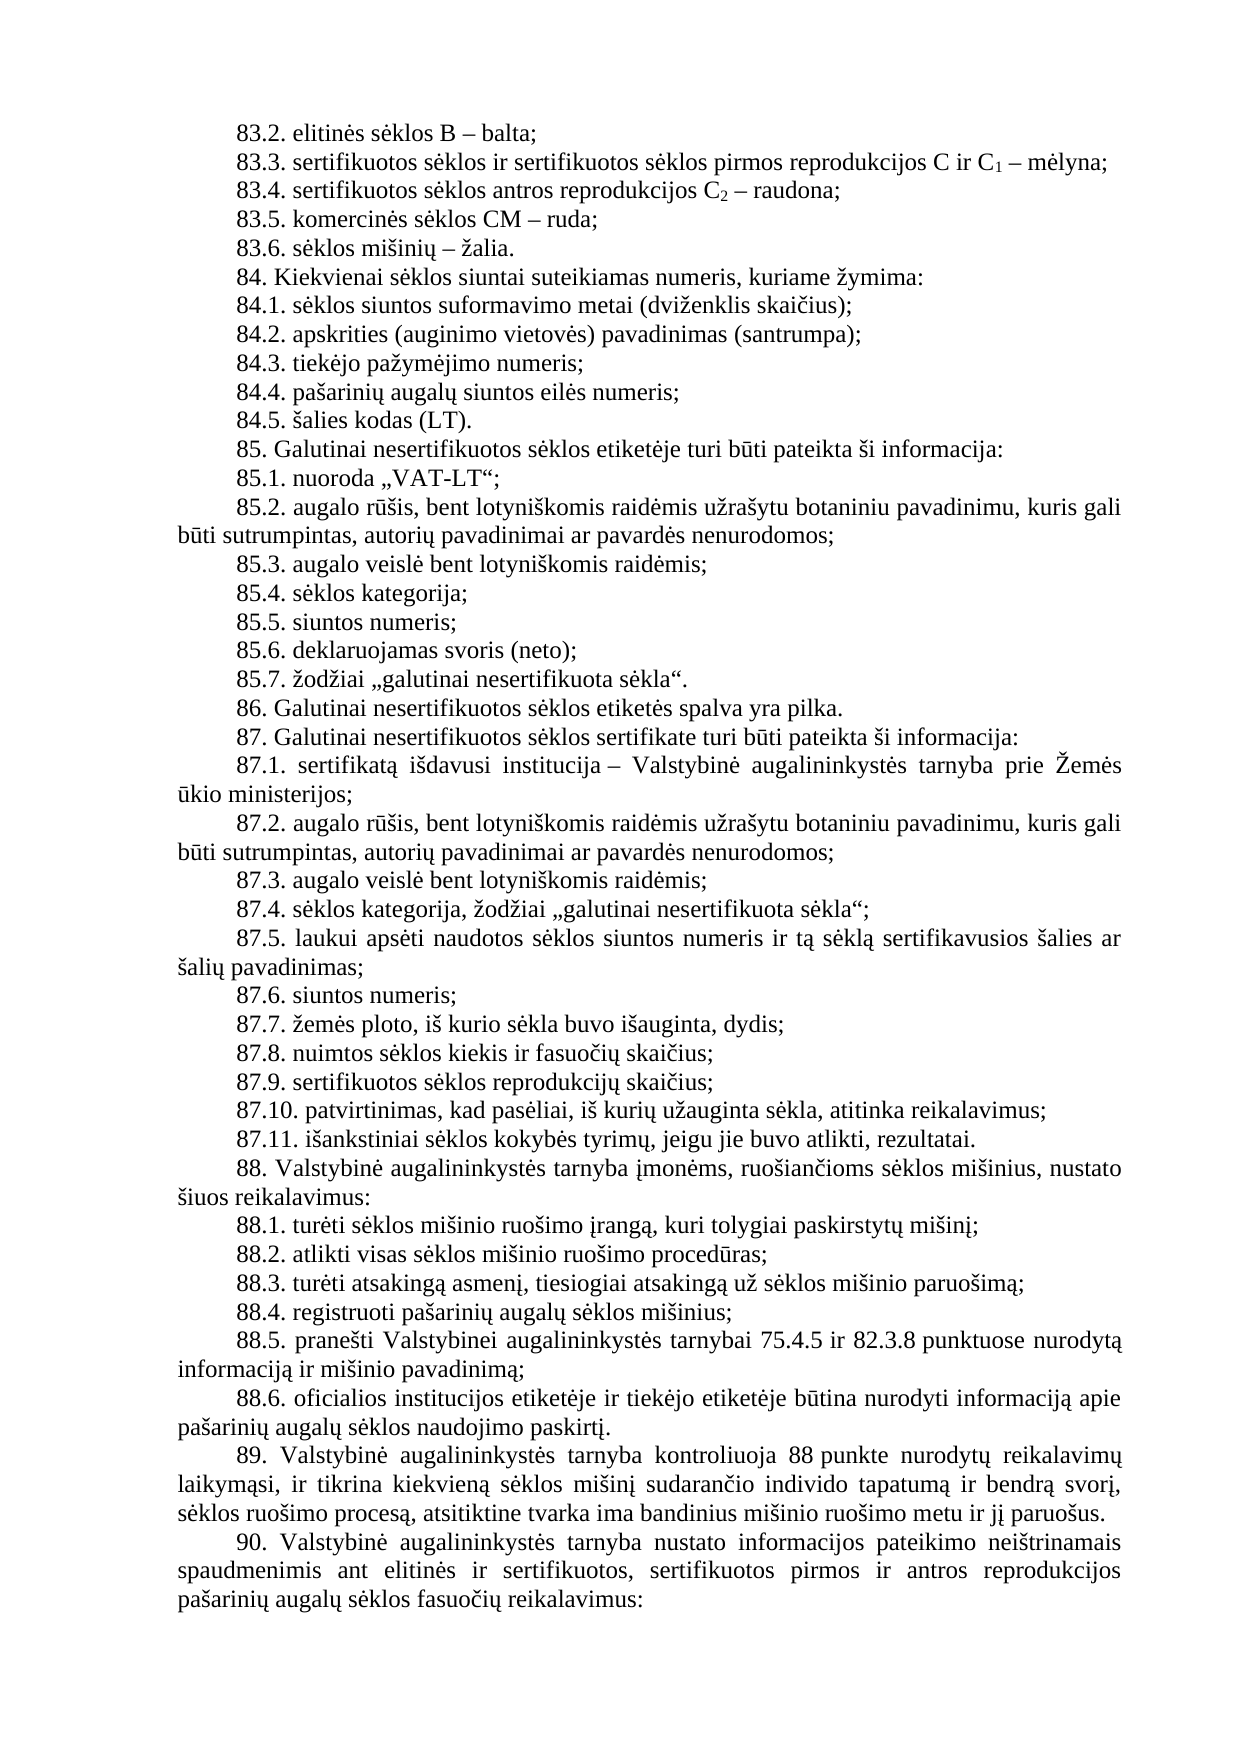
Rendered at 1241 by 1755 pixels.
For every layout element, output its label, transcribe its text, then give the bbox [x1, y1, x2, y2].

text 85.2. augalo rūšis, bent lotyniškomis raidėmis užrašytu botaniniu pavadinimu, kuris gali būti sutrumpintas, autorių pavadinimai ar pavardės nenurodomos; [177, 492, 1122, 549]
text 87. Galutinai nesertifikuotos sėklos sertifikate turi būti pateikta ši informacija: [177, 722, 1122, 751]
text 83.6. sėklos mišinių – žalia. [177, 233, 1122, 262]
text 88.5. pranešti Valstybinei augalininkystės tarnybai 75.4.5 ir 82.3.8 punktuose nurodytą informaciją ir mišinio pavadinimą; [177, 1326, 1122, 1383]
text 85.1. nuoroda „VAT-LT“; [177, 463, 1122, 492]
text 85.4. sėklos kategorija; [177, 578, 1122, 607]
text 88.3. turėti atsakingą asmenį, tiesiogiai atsakingą už sėklos mišinio paruošimą; [177, 1268, 1122, 1297]
text 87.11. išankstiniai sėklos kokybės tyrimų, jeigu jie buvo atlikti, rezultatai. [177, 1124, 1122, 1153]
text 84.1. sėklos siuntos suformavimo metai (dviženklis skaičius); [177, 291, 1122, 319]
text 88.4. registruoti pašarinių augalų sėklos mišinius; [177, 1297, 1122, 1326]
text 84. Kiekvienai sėklos siuntai suteikiamas numeris, kuriame žymima: [177, 262, 1122, 291]
text 88.1. turėti sėklos mišinio ruošimo įrangą, kuri tolygiai paskirstytų mišinį; [177, 1211, 1122, 1239]
text 84.2. apskrities (auginimo vietovės) pavadinimas (santrumpa); [177, 319, 1122, 348]
text 87.5. laukui apsėti naudotos sėklos siuntos numeris ir tą sėklą sertifikavusios šalies ar šalių pavadinimas; [177, 923, 1122, 981]
text 88.2. atlikti visas sėklos mišinio ruošimo procedūras; [177, 1239, 1122, 1268]
text 85.7. žodžiai „galutinai nesertifikuota sėkla“. [177, 664, 1122, 693]
text 87.2. augalo rūšis, bent lotyniškomis raidėmis užrašytu botaniniu pavadinimu, kuris gali būti sutrumpintas, autorių pavadinimai ar pavardės nenurodomos; [177, 808, 1122, 866]
text 87.8. nuimtos sėklos kiekis ir fasuočių skaičius; [177, 1038, 1122, 1067]
text 87.1. sertifikatą išdavusi institucija – Valstybinė augalininkystės tarnyba prie Žemės ūkio ministerijos; [177, 751, 1122, 808]
text 85.3. augalo veislė bent lotyniškomis raidėmis; [177, 549, 1122, 578]
text 85.5. siuntos numeris; [177, 607, 1122, 636]
text 90. Valstybinė augalininkystės tarnyba nustato informacijos pateikimo neištrinamais spaudmenimis ant elitinės ir sertifikuotos, sertifikuotos pirmos ir antros reprodukcijos pašarinių augalų sėklos fasuočių reikalavimus: [177, 1527, 1122, 1613]
text 87.9. sertifikuotos sėklos reprodukcijų skaičius; [177, 1067, 1122, 1096]
text 87.4. sėklos kategorija, žodžiai „galutinai nesertifikuota sėkla“; [177, 894, 1122, 923]
text 87.6. siuntos numeris; [177, 981, 1122, 1009]
text 85.6. deklaruojamas svoris (neto); [177, 636, 1122, 664]
text 87.7. žemės ploto, iš kurio sėkla buvo išauginta, dydis; [177, 1009, 1122, 1038]
text 87.3. augalo veislė bent lotyniškomis raidėmis; [177, 866, 1122, 894]
text 85. Galutinai nesertifikuotos sėklos etiketėje turi būti pateikta ši informacija: [177, 434, 1122, 463]
text 83.4. sertifikuotos sėklos antros reprodukcijos C2 – raudona; [177, 176, 1122, 204]
text 87.10. patvirtinimas, kad pasėliai, iš kurių užauginta sėkla, atitinka reikalavimus; [177, 1096, 1122, 1124]
text 86. Galutinai nesertifikuotos sėklos etiketės spalva yra pilka. [177, 693, 1122, 722]
text 88.6. oficialios institucijos etiketėje ir tiekėjo etiketėje būtina nurodyti informaciją apie pašarinių augalų sėklos naudojimo paskirtį. [177, 1383, 1122, 1441]
text 89. Valstybinė augalininkystės tarnyba kontroliuoja 88 punkte nurodytų reikalavimų laikymąsi, ir tikrina kiekvieną sėklos mišinį sudarančio individo tapatumą ir bendrą svorį, sėklos ruošimo procesą, atsitiktine tvarka ima bandinius mišinio ruošimo metu ir jį paruošus. [177, 1441, 1122, 1527]
text 83.5. komercinės sėklos CM – ruda; [177, 204, 1122, 233]
text 83.3. sertifikuotos sėklos ir sertifikuotos sėklos pirmos reprodukcijos C ir C1 – mėlyna; [177, 147, 1122, 176]
text 84.3. tiekėjo pažymėjimo numeris; [177, 348, 1122, 377]
text 84.4. pašarinių augalų siuntos eilės numeris; [177, 377, 1122, 406]
text 83.2. elitinės sėklos B – balta; [177, 118, 1122, 147]
text 84.5. šalies kodas (LT). [177, 406, 1122, 434]
text 88. Valstybinė augalininkystės tarnyba įmonėms, ruošiančioms sėklos mišinius, nustato šiuos reikalavimus: [177, 1153, 1122, 1211]
